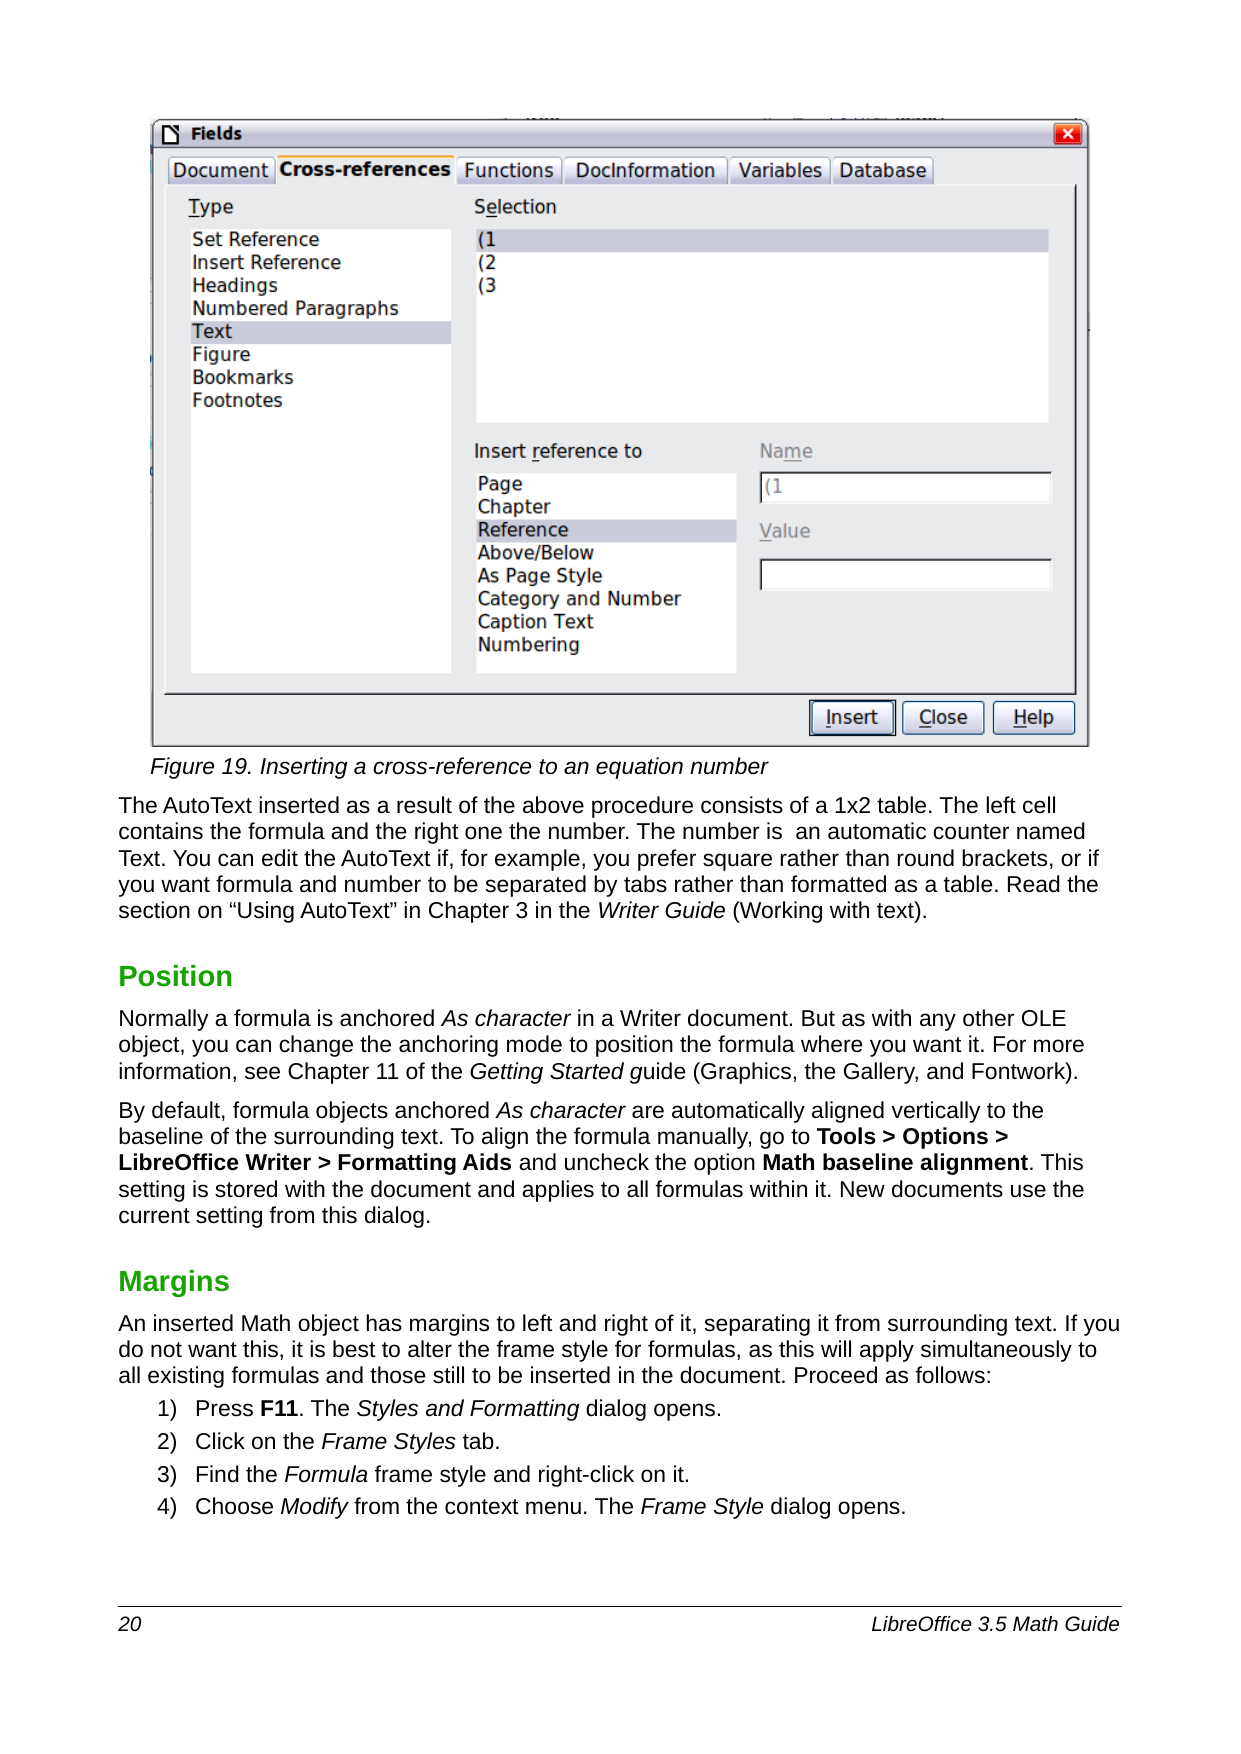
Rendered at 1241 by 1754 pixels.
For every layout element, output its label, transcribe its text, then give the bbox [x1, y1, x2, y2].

list Choose Modify from the context menu. The Frame Style dialog opens. [177, 1493, 1122, 1519]
list An inserted Math object has margins to left and right of it, separating it from surrounding text. If you do not want this, it is best to alter the frame style for formulas, as this will apply simultaneously to all existing formulas and those still to be inserted in the document. Proceed as follows: [118, 1310, 1122, 1389]
subtitle Margins [118, 1264, 1122, 1297]
text The AutoText inserted as a result of the above procedure consists of a 1x2 table. The left cell contains the formula and the right one the number. The number is an automatic counter named Text. You can edit the AutoText if, for example, you prefer square rather than round brackets, or if you want formula and number to be separated by tabs rather than formatted as a table. Read the section on “Using AutoText” in Chapter 3 in the Writer Guide (Working with text). [118, 792, 1122, 923]
text By default, formula objects anchored As character are automatically aligned vertically to the baseline of the surrounding text. To align the formula manually, go to Tools > Options > LibreOffice Writer > Formatting Aids and uncheck the option Math baseline alignment. This setting is stored with the document and applies to all formulas within it. New documents use the current setting from this dialog. [118, 1097, 1122, 1228]
list Click on the Frame Styles tab. [177, 1428, 1122, 1454]
list Press F11. The Styles and Formatting dialog opens. [177, 1395, 1122, 1422]
subtitle Position [118, 959, 1122, 993]
list Find the Formula frame style and right-click on it. [177, 1461, 1122, 1487]
picture [150, 118, 1091, 747]
text Normally a formula is anchored As character in a Writer document. But as with any other OLE object, you can change the anchoring mode to position the formula where you want it. For more information, see Chapter 11 of the Getting Started guide (Graphics, the Gallery, and Fontwork). [118, 1005, 1122, 1084]
text Figure 19. Inserting a cross-reference to an equation number [150, 753, 1090, 779]
